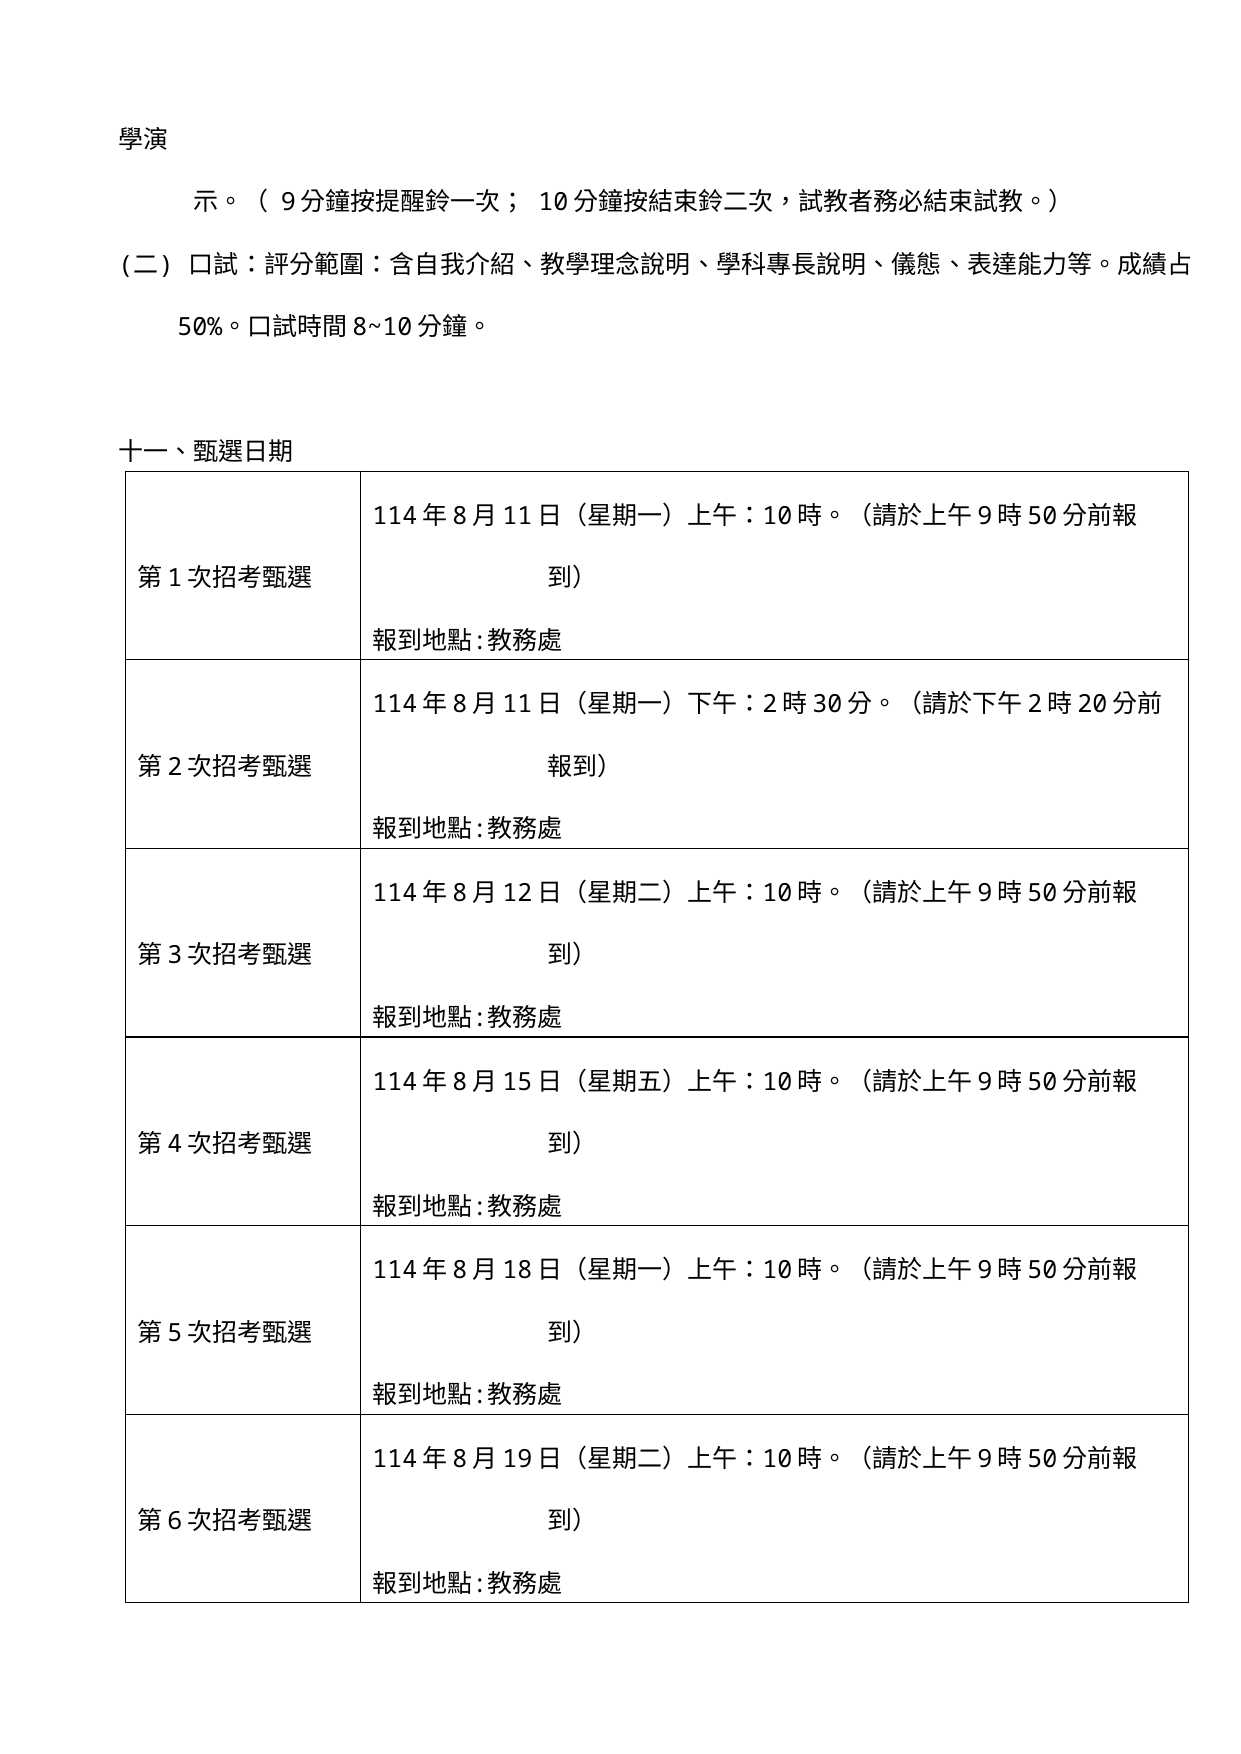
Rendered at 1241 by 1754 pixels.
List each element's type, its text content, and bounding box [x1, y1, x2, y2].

table_cell 第3次招考甄選 [126, 849, 360, 1036]
table_cell 第6次招考甄選 [126, 1415, 360, 1602]
text 示。（ 9分鐘按提醒鈴一次； 10分鐘按結束鈴二次，試教者務必結束試教。） [118, 158, 1196, 221]
text 學演 [118, 96, 1196, 158]
table_cell 114年8月18日（星期一）上午：10時。（請於上午9時50分前報到） 報到地點:教務處 [361, 1226, 1188, 1413]
text 十一、甄選日期 [118, 408, 1196, 471]
table_header 第1次招考甄選 [126, 472, 360, 659]
table_header 114年8月11日（星期一）上午：10時。（請於上午9時50分前報到） 報到地點:教務處 [361, 472, 1188, 659]
table_cell 第2次招考甄選 [126, 660, 360, 848]
table_cell 114年8月15日（星期五）上午：10時。（請於上午9時50分前報到） 報到地點:教務處 [361, 1038, 1188, 1225]
table_cell 114年8月11日（星期一）下午：2時30分。（請於下午2時20分前報到） 報到地點:教務處 [361, 660, 1188, 848]
table_cell 114年8月12日（星期二）上午：10時。（請於上午9時50分前報到） 報到地點:教務處 [361, 849, 1188, 1036]
table_cell 第4次招考甄選 [126, 1038, 360, 1225]
text (二) 口試：評分範圍：含自我介紹、教學理念說明、學科專長說明、儀態、表達能力等。成績占50%。口試時間8~10分鐘。 [118, 221, 1196, 346]
table_cell 第5次招考甄選 [126, 1226, 360, 1413]
table_cell 114年8月19日（星期二）上午：10時。（請於上午9時50分前報到） 報到地點:教務處 [361, 1415, 1188, 1602]
